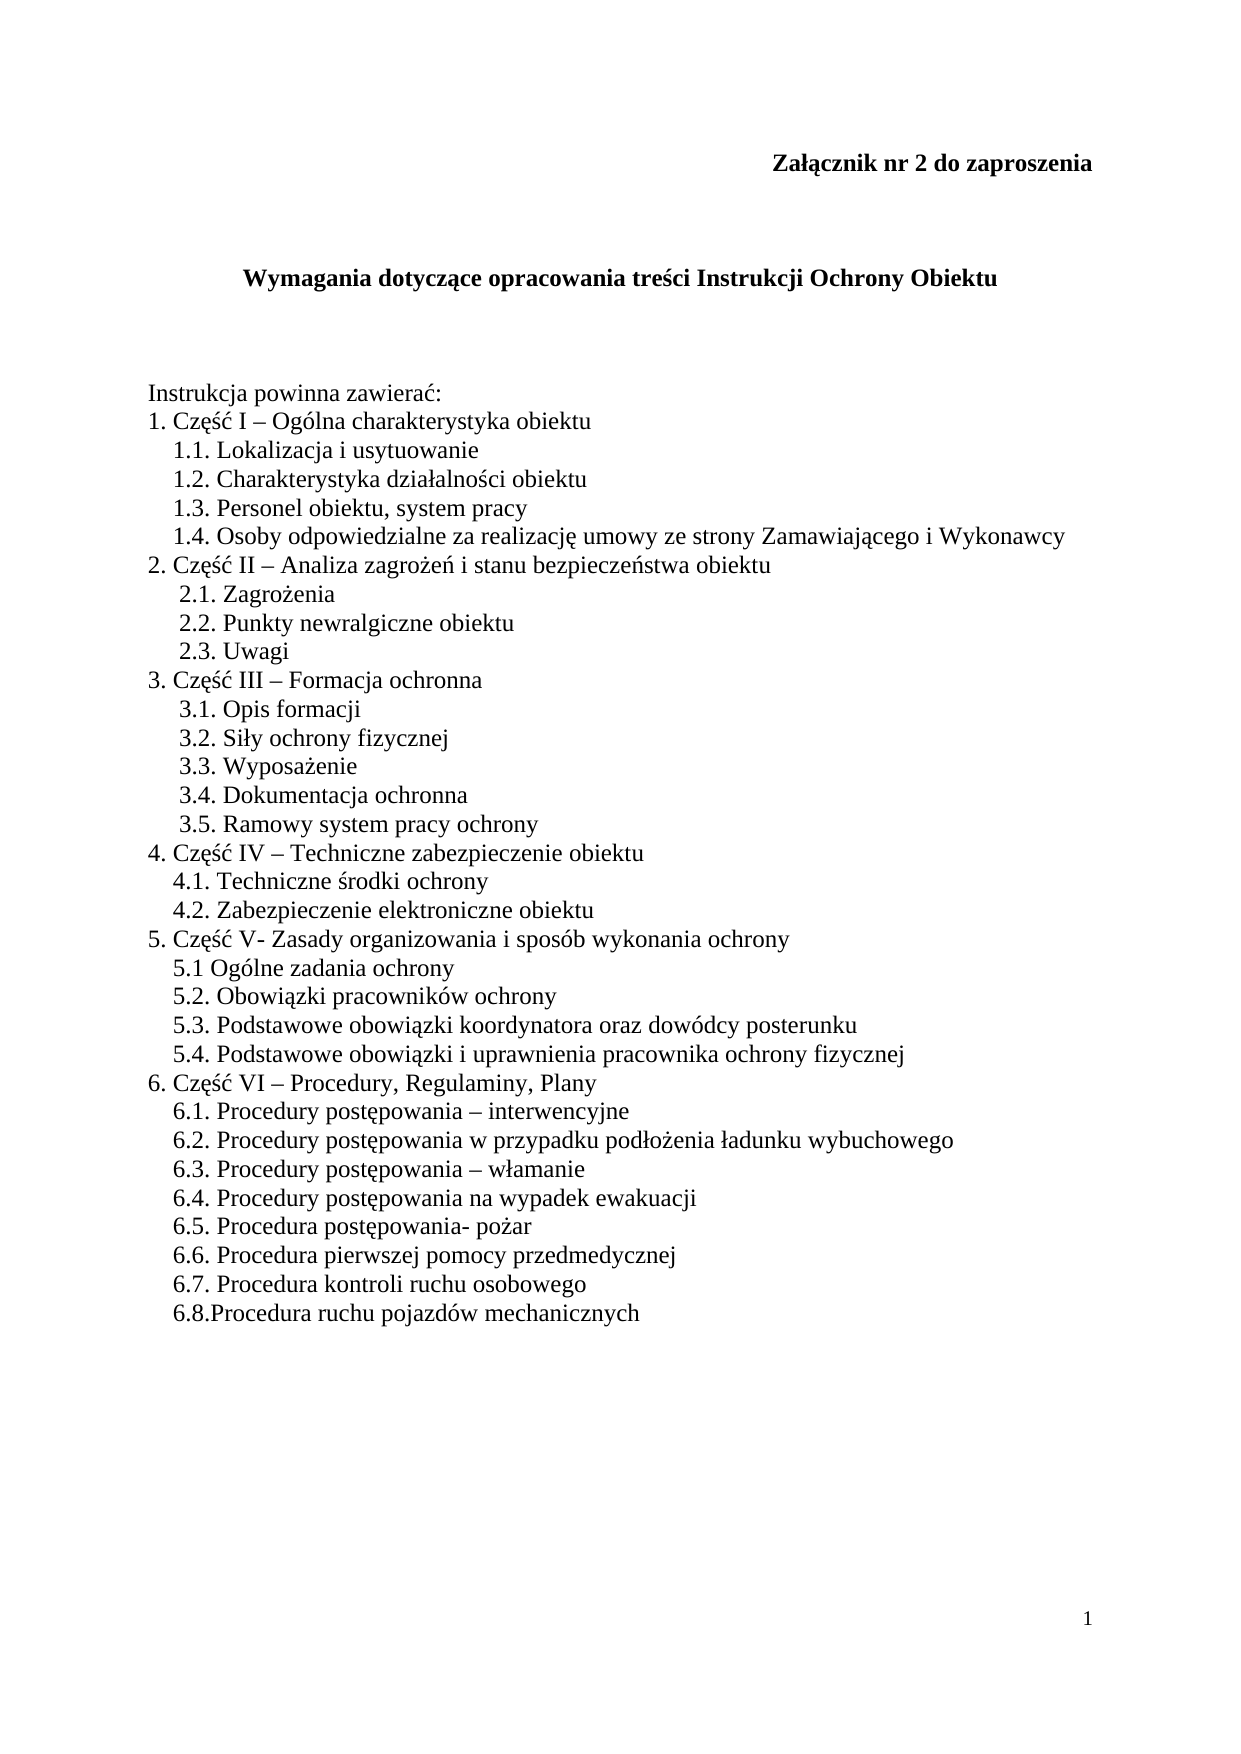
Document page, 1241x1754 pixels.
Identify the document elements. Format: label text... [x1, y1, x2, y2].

text 5.1 Ogólne zadania ochrony [148, 953, 1093, 981]
text 6.4. Procedury postępowania na wypadek ewakuacji [148, 1183, 1093, 1211]
text 3. Część III – Formacja ochronna [148, 665, 1093, 694]
text 2.2. Punkty newralgiczne obiektu [148, 608, 1093, 636]
text 6.3. Procedury postępowania – włamanie [148, 1154, 1093, 1183]
text 3.1. Opis formacji [148, 694, 1093, 723]
text 6. Część VI – Procedury, Regulaminy, Plany [148, 1068, 1093, 1096]
text 1. Część I – Ogólna charakterystyka obiektu [148, 406, 1093, 435]
text 3.2. Siły ochrony fizycznej [148, 723, 1093, 751]
text 1.3. Personel obiektu, system pracy [148, 493, 1093, 521]
text 5.4. Podstawowe obowiązki i uprawnienia pracownika ochrony fizycznej [148, 1039, 1093, 1068]
text Wymagania dotyczące opracowania treści Instrukcji Ochrony Obiektu [148, 263, 1093, 291]
text 3.4. Dokumentacja ochronna [148, 780, 1093, 809]
text 2.1. Zagrożenia [148, 579, 1093, 608]
text 5.3. Podstawowe obowiązki koordynatora oraz dowódcy posterunku [148, 1010, 1093, 1039]
text 4.1. Techniczne środki ochrony [148, 866, 1093, 895]
text 2.3. Uwagi [148, 636, 1093, 665]
text 5.2. Obowiązki pracowników ochrony [148, 981, 1093, 1010]
text 3.3. Wyposażenie [148, 751, 1093, 780]
text Załącznik nr 2 do zaproszenia [148, 148, 1093, 176]
text 2. Część II – Analiza zagrożeń i stanu bezpieczeństwa obiektu [148, 550, 1093, 579]
text 6.2. Procedury postępowania w przypadku podłożenia ładunku wybuchowego [148, 1125, 1093, 1154]
text Instrukcja powinna zawierać: [148, 378, 1093, 406]
text 6.8.Procedura ruchu pojazdów mechanicznych [148, 1298, 1093, 1326]
text 6.7. Procedura kontroli ruchu osobowego [148, 1269, 1093, 1298]
text 1.1. Lokalizacja i usytuowanie [148, 435, 1093, 464]
text 1.2. Charakterystyka działalności obiektu [148, 464, 1093, 493]
text 4. Część IV – Techniczne zabezpieczenie obiektu [148, 838, 1093, 866]
text 6.1. Procedury postępowania – interwencyjne [148, 1096, 1093, 1125]
text 5. Część V- Zasady organizowania i sposób wykonania ochrony [148, 924, 1093, 953]
text 4.2. Zabezpieczenie elektroniczne obiektu [148, 895, 1093, 924]
text 6.5. Procedura postępowania- pożar [148, 1211, 1093, 1240]
text 1.4. Osoby odpowiedzialne za realizację umowy ze strony Zamawiającego i Wykonawcy [148, 521, 1093, 550]
text 3.5. Ramowy system pracy ochrony [148, 809, 1093, 838]
text 6.6. Procedura pierwszej pomocy przedmedycznej [148, 1240, 1093, 1269]
